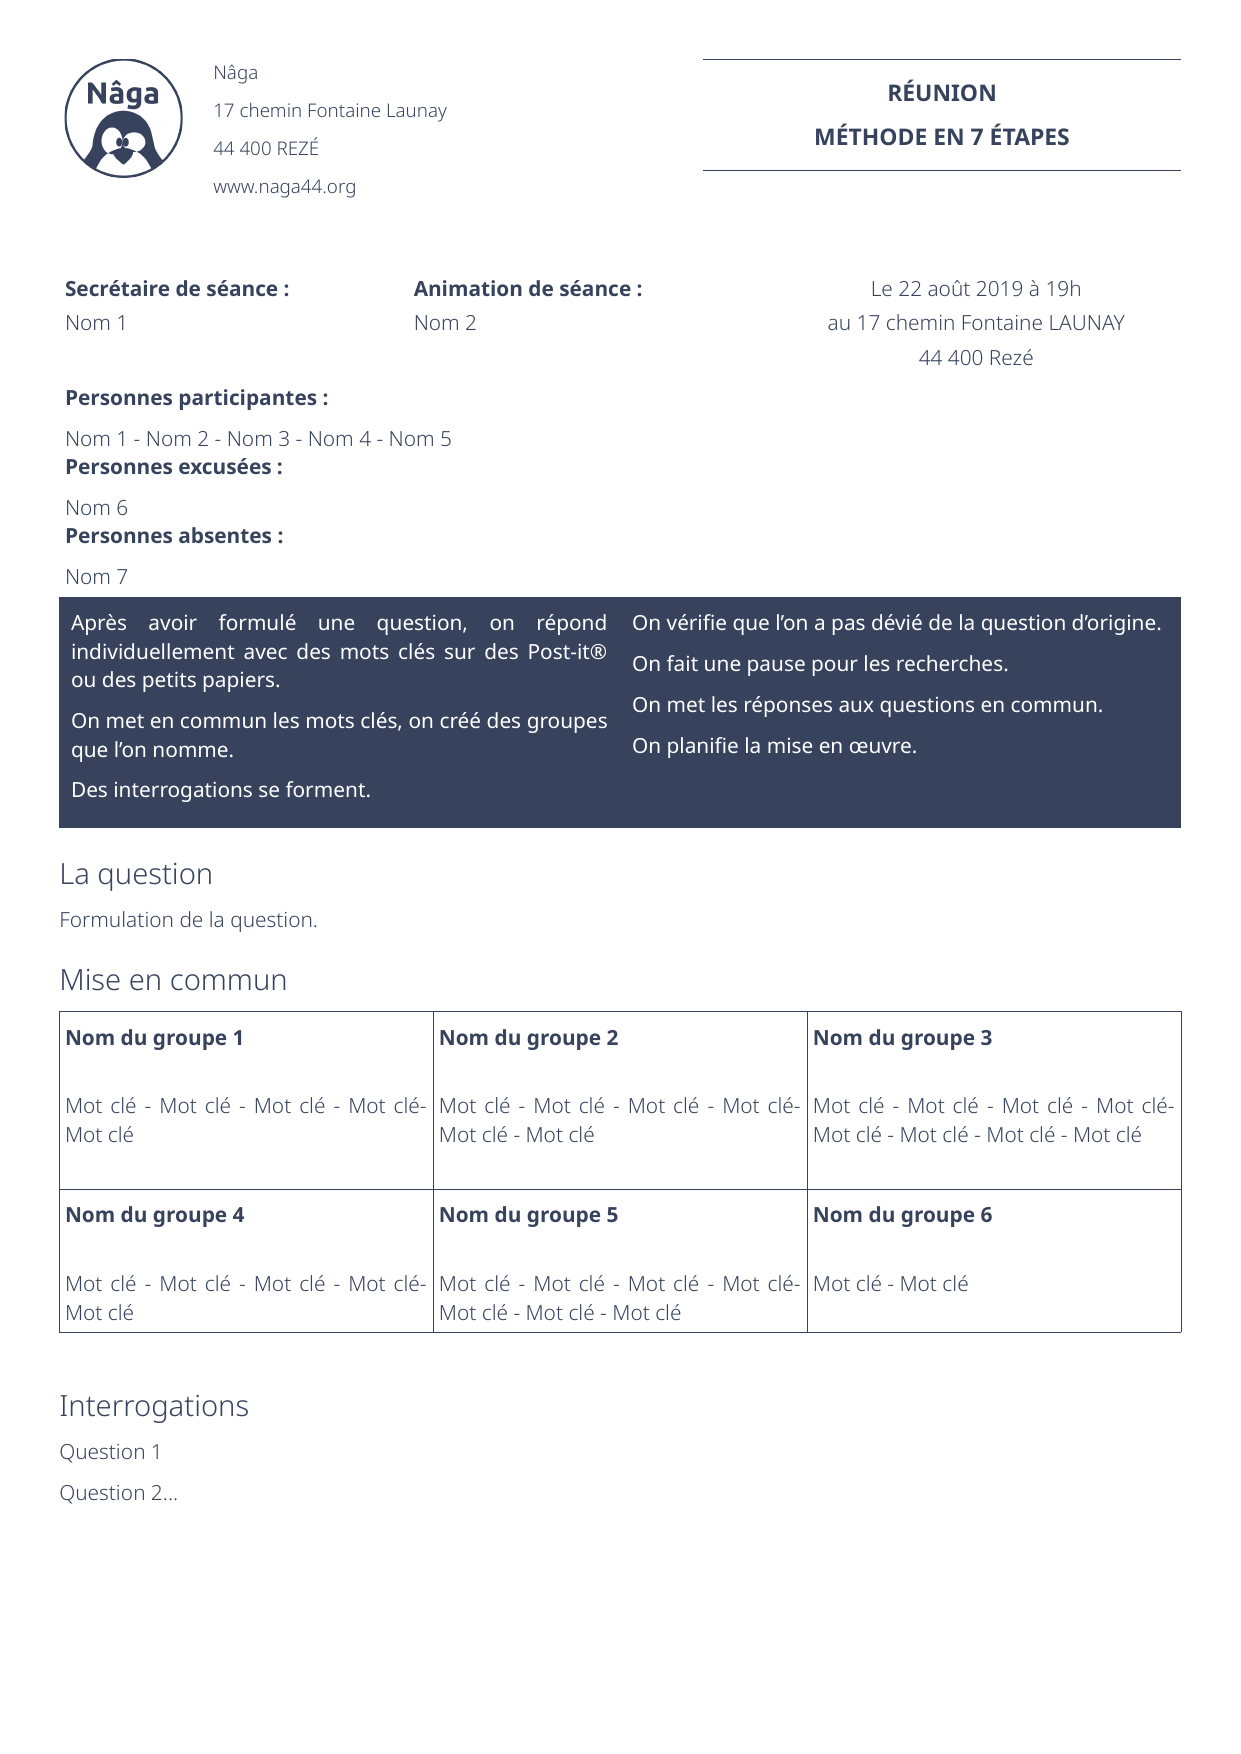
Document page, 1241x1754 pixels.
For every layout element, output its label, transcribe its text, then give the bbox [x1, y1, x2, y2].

subtitle Interrogations [59, 1385, 1181, 1425]
table_cell Personnes participantes : Nom 1 - Nom 2 - Nom 3 - Nom 4 - Nom 5 Personnes excusées : Nom 6 Personnes absentes : Nom 7 [59, 377, 1184, 597]
table_cell Nom du groupe 5 Mot clé - Mot clé - Mot clé - Mot clé- Mot clé - Mot clé - Mot clé [434, 1190, 807, 1332]
table_header On vérifie que l’on a pas dévié de la question d’origine. On fait une pause pour les recherches. On met les réponses aux questions en commun. On planifie la mise en œuvre. [620, 597, 1181, 828]
text Question 2... [59, 1478, 1181, 1507]
table_header Le 22 août 2019 à 19h au 17 chemin Fontaine LAUNAY 44 400 Rezé [768, 263, 1184, 377]
picture [64, 59, 183, 178]
table_header Après avoir formulé une question, on répond individuellement avec des mots clés sur des Post-it® ou des petits papiers. On met en commun les mots clés, on créé des groupes que l’on nomme. Des interrogations se forment. [59, 597, 620, 828]
table_header Animation de séance : Nom 2 [408, 263, 768, 377]
subtitle La question [59, 853, 1181, 893]
subtitle Mise en commun [59, 959, 1181, 999]
text Formulation de la question. [59, 906, 1181, 934]
text Question 1 [59, 1437, 1181, 1466]
table_cell Nom du groupe 4 Mot clé - Mot clé - Mot clé - Mot clé- Mot clé [60, 1190, 433, 1332]
table_header Nom du groupe 2 Mot clé - Mot clé - Mot clé - Mot clé- Mot clé - Mot clé [434, 1012, 807, 1189]
table_header Nom du groupe 3 Mot clé - Mot clé - Mot clé - Mot clé- Mot clé - Mot clé - Mot clé - Mot clé [808, 1012, 1181, 1189]
table_header Secrétaire de séance : Nom 1 [59, 263, 408, 377]
table_cell Nom du groupe 6 Mot clé - Mot clé [808, 1190, 1181, 1332]
table_header Nom du groupe 1 Mot clé - Mot clé - Mot clé - Mot clé- Mot clé [60, 1012, 433, 1189]
